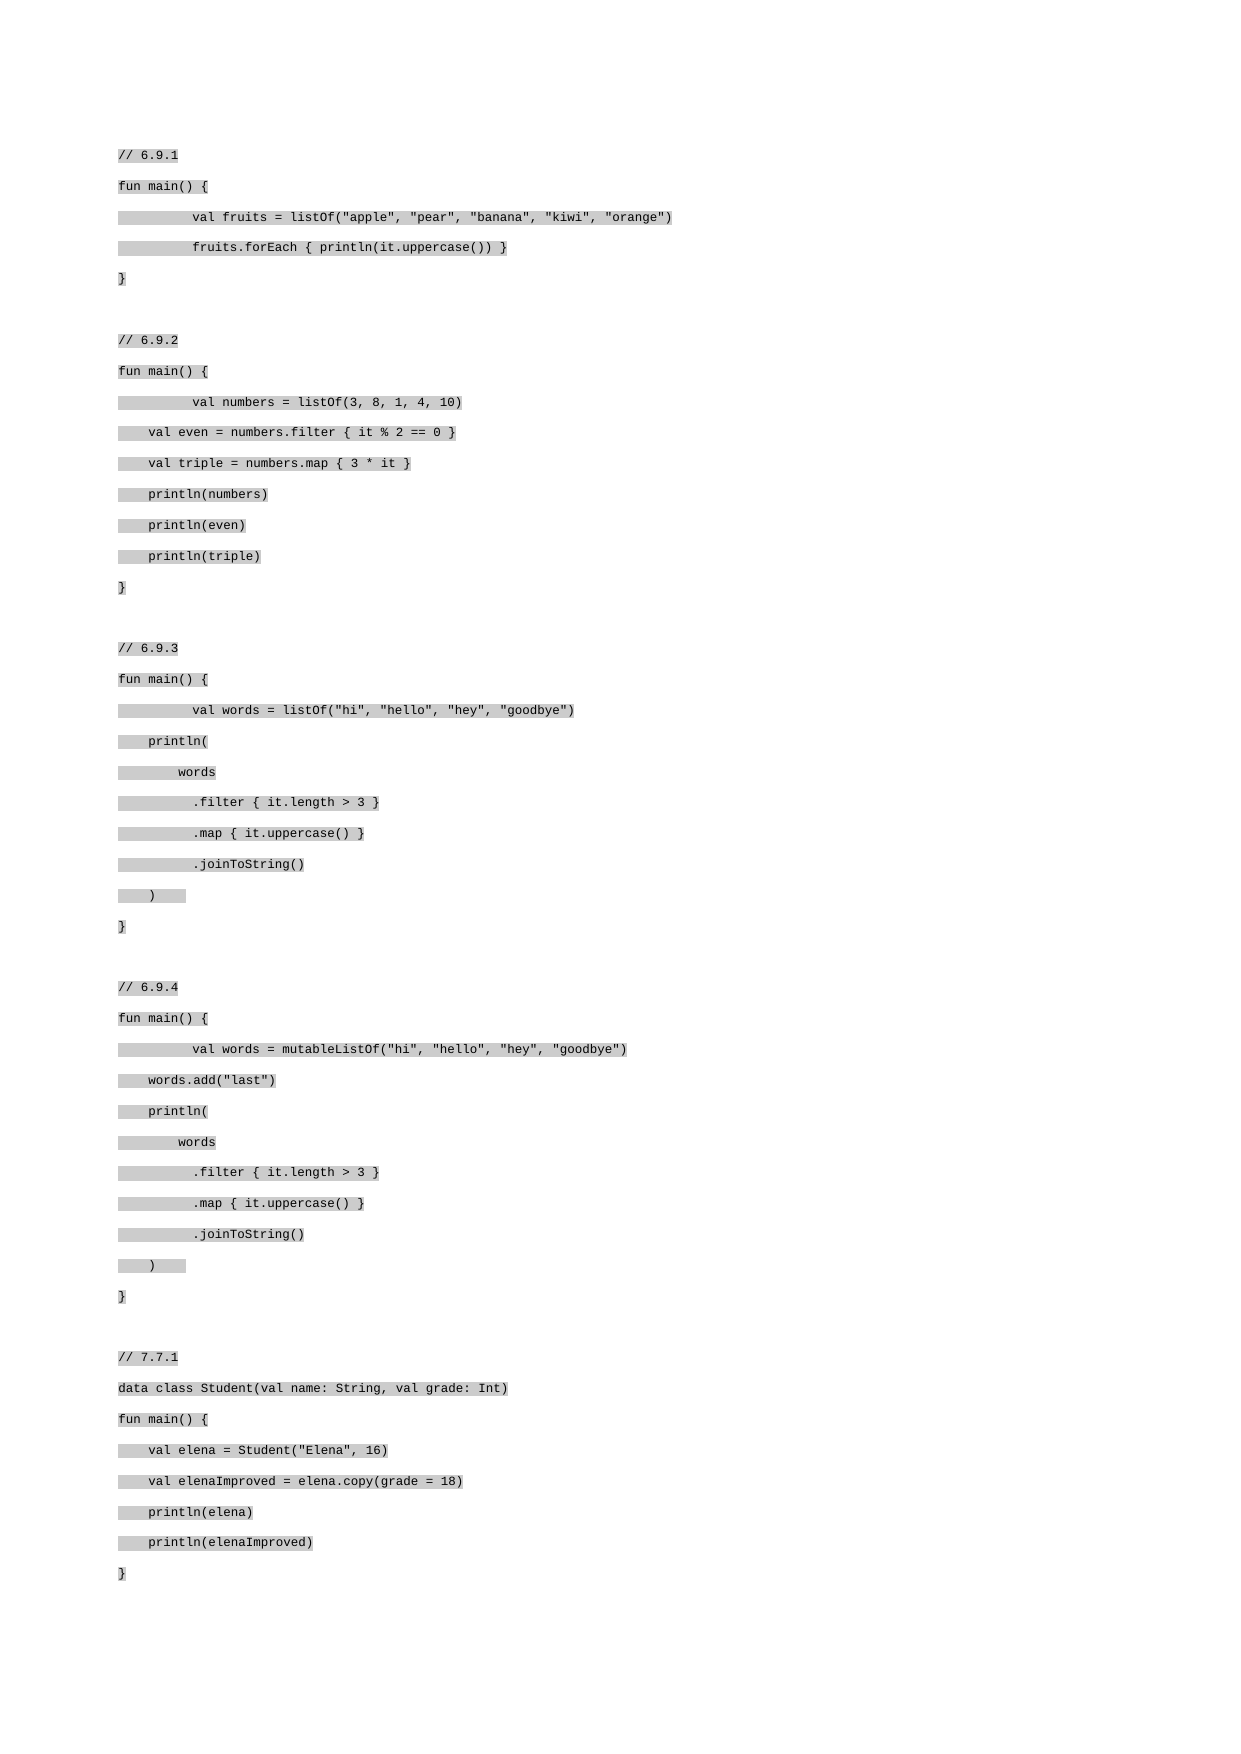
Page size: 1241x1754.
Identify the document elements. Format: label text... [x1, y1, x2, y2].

text } [118, 1290, 1122, 1304]
text fruits.forEach { println(it.uppercase()) } [118, 241, 1122, 256]
text fun main() { [118, 365, 1122, 379]
text // 7.7.1 [118, 1351, 1122, 1366]
text } [118, 920, 1122, 934]
text // 6.9.3 [118, 642, 1122, 656]
text val triple = numbers.map { 3 * it } [118, 457, 1122, 471]
text fun main() { [118, 1413, 1122, 1427]
text // 6.9.4 [118, 981, 1122, 996]
text val words = listOf("hi", "hello", "hey", "goodbye") [118, 704, 1122, 718]
text words [118, 1136, 1122, 1150]
text fun main() { [118, 180, 1122, 194]
text .joinToString() [118, 858, 1122, 872]
text println( [118, 735, 1122, 749]
text .filter { it.length > 3 } [118, 1166, 1122, 1181]
text data class Student(val name: String, val grade: Int) [118, 1382, 1122, 1396]
text .filter { it.length > 3 } [118, 796, 1122, 811]
text words [118, 766, 1122, 780]
text .joinToString() [118, 1228, 1122, 1242]
text println(elena) [118, 1506, 1122, 1520]
text fun main() { [118, 673, 1122, 687]
text ) [118, 1259, 1122, 1273]
text fun main() { [118, 1012, 1122, 1026]
text println(triple) [118, 550, 1122, 564]
text // 6.9.2 [118, 334, 1122, 348]
text .map { it.uppercase() } [118, 1197, 1122, 1211]
text val elena = Student("Elena", 16) [118, 1444, 1122, 1458]
text val even = numbers.filter { it % 2 == 0 } [118, 426, 1122, 441]
text println(even) [118, 519, 1122, 533]
text println(numbers) [118, 488, 1122, 502]
text println( [118, 1105, 1122, 1119]
text val words = mutableListOf("hi", "hello", "hey", "goodbye") [118, 1043, 1122, 1057]
text val fruits = listOf("apple", "pear", "banana", "kiwi", "orange") [118, 211, 1122, 225]
text .map { it.uppercase() } [118, 827, 1122, 841]
text val elenaImproved = elena.copy(grade = 18) [118, 1475, 1122, 1489]
text } [118, 272, 1122, 286]
text words.add("last") [118, 1074, 1122, 1088]
text val numbers = listOf(3, 8, 1, 4, 10) [118, 396, 1122, 410]
text println(elenaImproved) [118, 1536, 1122, 1551]
text ) [118, 889, 1122, 903]
text } [118, 581, 1122, 595]
text } [118, 1567, 1122, 1581]
text // 6.9.1 [118, 149, 1122, 163]
